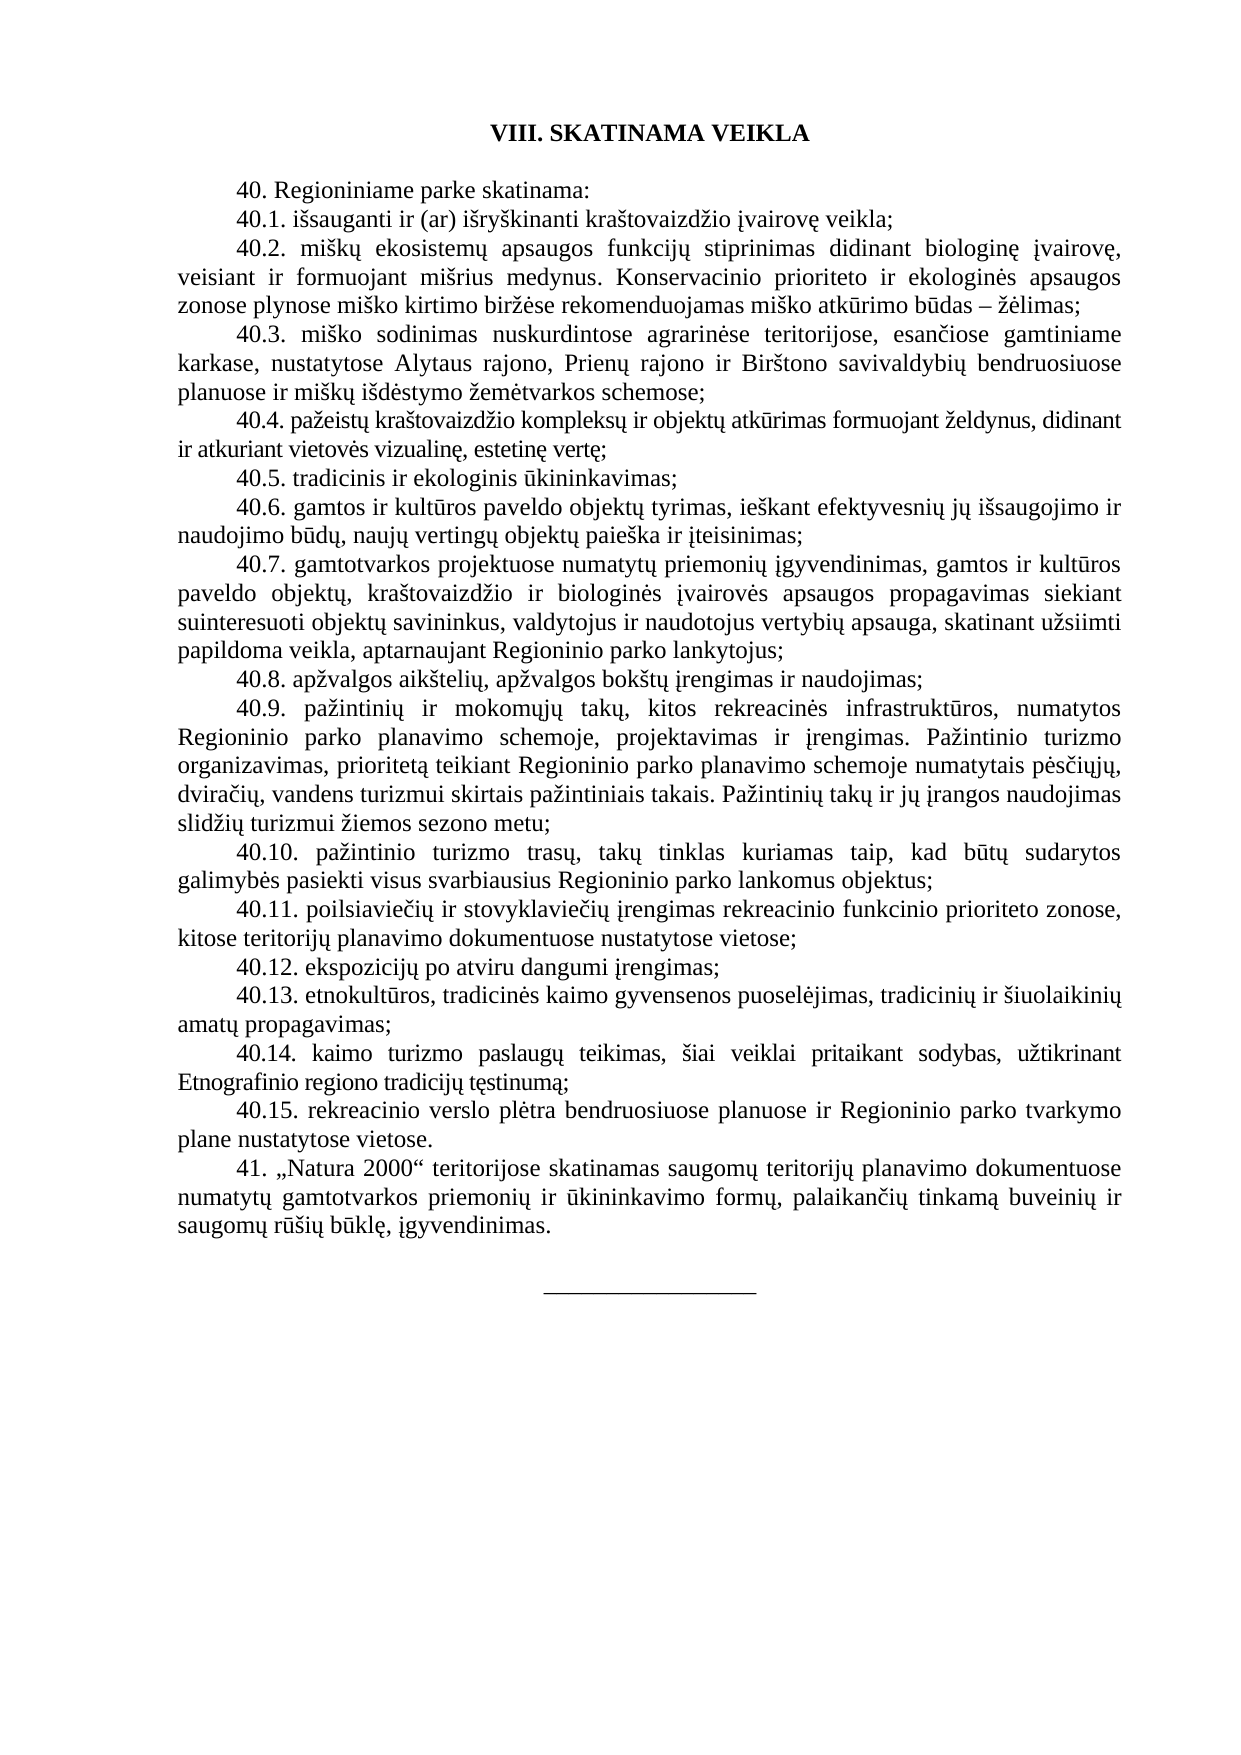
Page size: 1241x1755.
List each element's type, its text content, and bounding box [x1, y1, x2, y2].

text 40.13. etnokultūros, tradicinės kaimo gyvensenos puoselėjimas, tradicinių ir šiuolaikinių amatų propagavimas; [177, 981, 1122, 1038]
text 40. Regioniniame parke skatinama: [177, 176, 1122, 204]
text 40.4. pažeistų kraštovaizdžio kompleksų ir objektų atkūrimas formuojant želdynus, didinant ir atkuriant vietovės vizualinę, estetinę vertę; [177, 406, 1122, 463]
text 40.3. miško sodinimas nuskurdintose agrarinėse teritorijose, esančiose gamtiniame karkase, nustatytose Alytaus rajono, Prienų rajono ir Birštono savivaldybių bendruosiuose planuose ir miškų išdėstymo žemėtvarkos schemose; [177, 319, 1122, 406]
text 40.6. gamtos ir kultūros paveldo objektų tyrimas, ieškant efektyvesnių jų išsaugojimo ir naudojimo būdų, naujų vertingų objektų paieška ir įteisinimas; [177, 492, 1122, 549]
text 40.11. poilsiaviečių ir stovyklaviečių įrengimas rekreacinio funkcinio prioriteto zonose, kitose teritorijų planavimo dokumentuose nustatytose vietose; [177, 894, 1122, 952]
text 40.10. pažintinio turizmo trasų, takų tinklas kuriamas taip, kad būtų sudarytos galimybės pasiekti visus svarbiausius Regioninio parko lankomus objektus; [177, 837, 1122, 894]
text 40.2. miškų ekosistemų apsaugos funkcijų stiprinimas didinant biologinę įvairovę, veisiant ir formuojant mišrius medynus. Konservacinio prioriteto ir ekologinės apsaugos zonose plynose miško kirtimo biržėse rekomenduojamas miško atkūrimo būdas – žėlimas; [177, 233, 1122, 319]
text 40.14. kaimo turizmo paslaugų teikimas, šiai veiklai pritaikant sodybas, užtikrinant Etnografinio regiono tradicijų tęstinumą; [177, 1038, 1122, 1096]
text _________________ [177, 1268, 1122, 1297]
text 40.9. pažintinių ir mokomųjų takų, kitos rekreacinės infrastruktūros, numatytos Regioninio parko planavimo schemoje, projektavimas ir įrengimas. Pažintinio turizmo organizavimas, prioritetą teikiant Regioninio parko planavimo schemoje numatytais pėsčiųjų, dviračių, vandens turizmui skirtais pažintiniais takais. Pažintinių takų ir jų įrangos naudojimas slidžių turizmui žiemos sezono metu; [177, 693, 1122, 837]
text 40.12. ekspozicijų po atviru dangumi įrengimas; [177, 952, 1122, 981]
text 40.15. rekreacinio verslo plėtra bendruosiuose planuose ir Regioninio parko tvarkymo plane nustatytose vietose. [177, 1096, 1122, 1153]
text 40.8. apžvalgos aikštelių, apžvalgos bokštų įrengimas ir naudojimas; [177, 664, 1122, 693]
text 40.5. tradicinis ir ekologinis ūkininkavimas; [177, 463, 1122, 492]
text 40.7. gamtotvarkos projektuose numatytų priemonių įgyvendinimas, gamtos ir kultūros paveldo objektų, kraštovaizdžio ir biologinės įvairovės apsaugos propagavimas siekiant suinteresuoti objektų savininkus, valdytojus ir naudotojus vertybių apsauga, skatinant užsiimti papildoma veikla, aptarnaujant Regioninio parko lankytojus; [177, 549, 1122, 664]
text VIII. SKATINAMA VEIKLA [177, 118, 1122, 147]
text 40.1. išsauganti ir (ar) išryškinanti kraštovaizdžio įvairovę veikla; [177, 204, 1122, 233]
text 41. „Natura 2000“ teritorijose skatinamas saugomų teritorijų planavimo dokumentuose numatytų gamtotvarkos priemonių ir ūkininkavimo formų, palaikančių tinkamą buveinių ir saugomų rūšių būklę, įgyvendinimas. [177, 1153, 1122, 1239]
